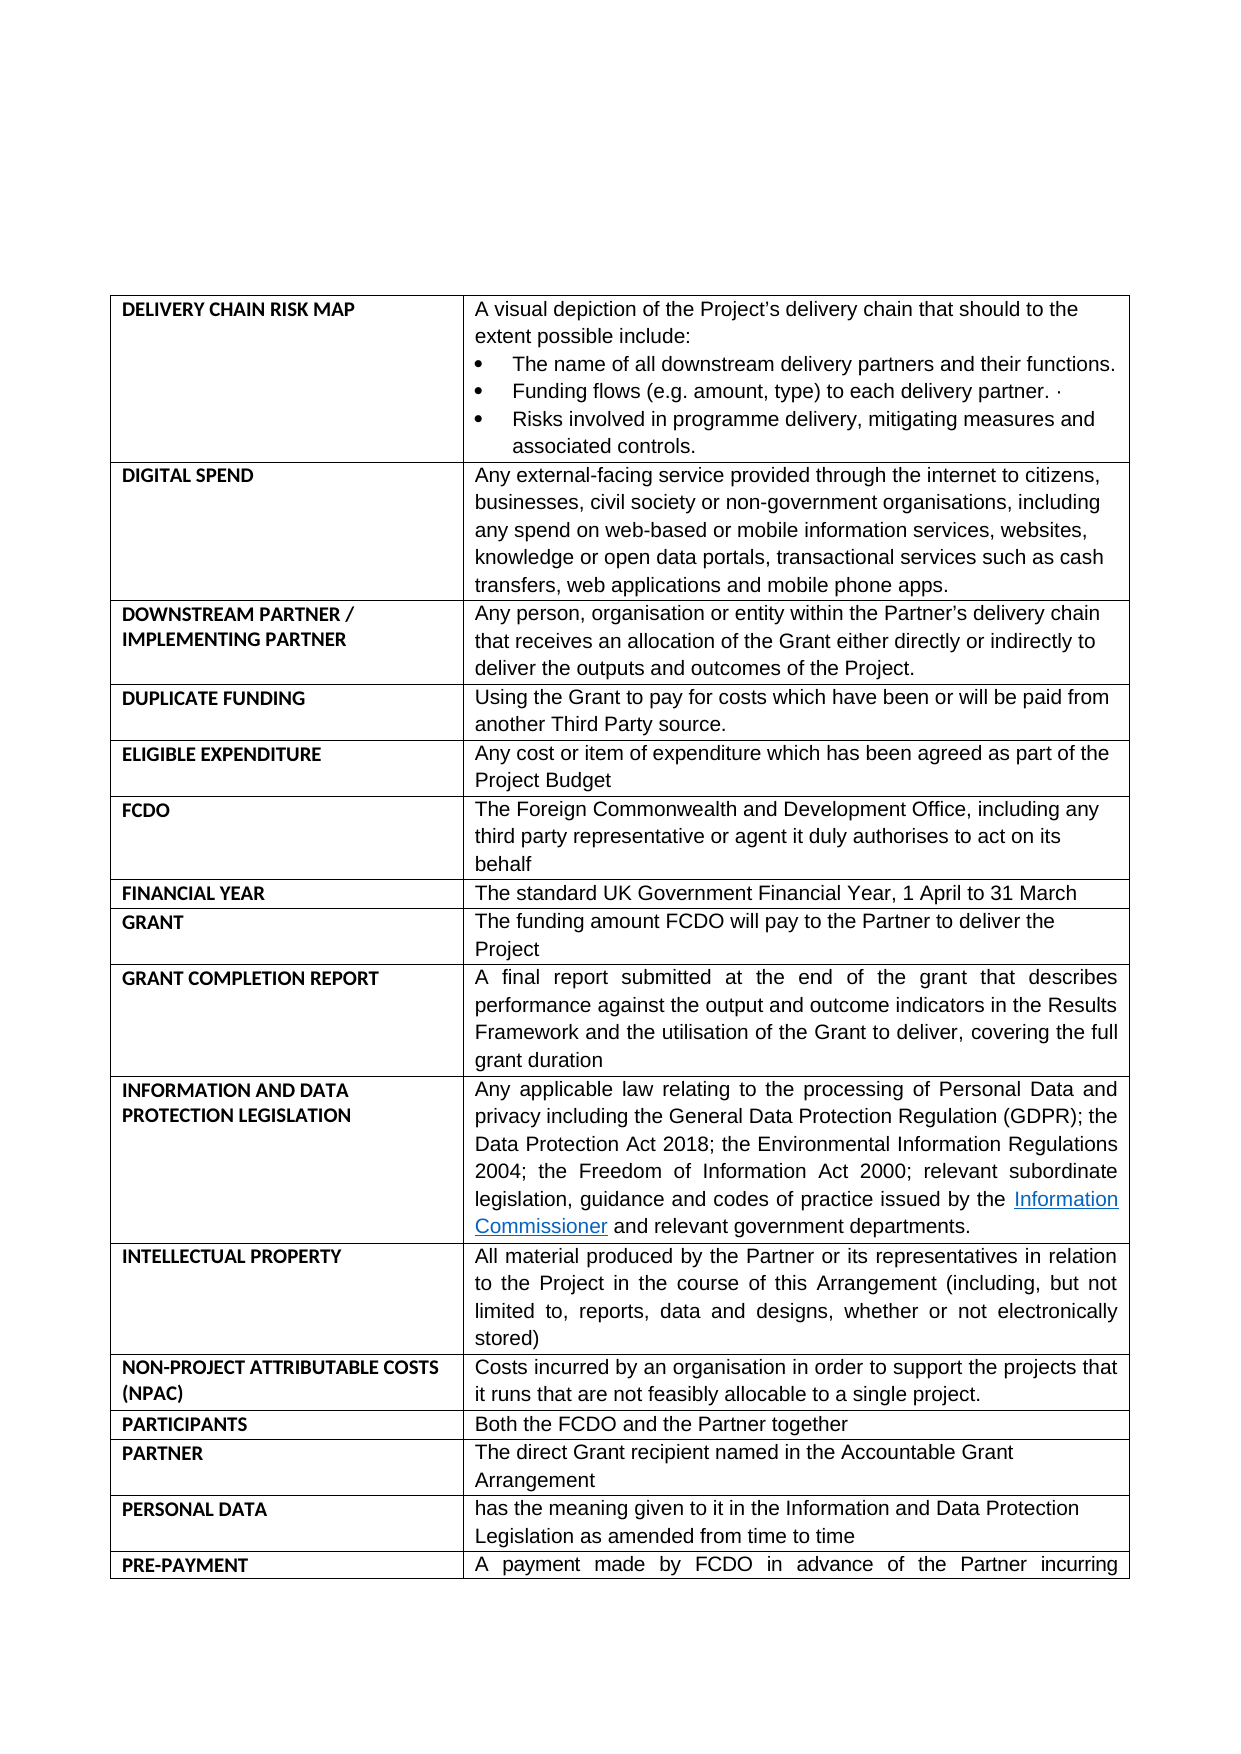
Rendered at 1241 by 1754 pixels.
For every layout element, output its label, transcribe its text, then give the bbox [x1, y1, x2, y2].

table_cell DUPLICATE FUNDING [111, 685, 463, 740]
table_cell PRE-PAYMENT [111, 1552, 463, 1577]
table_cell FINANCIAL YEAR [111, 880, 463, 908]
table_cell Any external-facing service provided through the internet to citizens, businesses, civil society or non-government organisations, including any spend on web-based or mobile information services, websites, knowledge or open data portals, transactional services such as cash transfers, web applications and mobile phone apps. [464, 463, 1129, 600]
table_cell has the meaning given to it in the Information and Data Protection Legislation as amended from time to time [464, 1496, 1129, 1551]
table_cell All material produced by the Partner or its representatives in relation to the Project in the course of this Arrangement (including, but not limited to, reports, data and designs, whether or not electronically stored) [464, 1244, 1129, 1353]
table_cell GRANT COMPLETION REPORT [111, 965, 463, 1076]
table_cell INTELLECTUAL PROPERTY [111, 1244, 463, 1353]
table_cell The standard UK Government Financial Year, 1 April to 31 March [464, 880, 1129, 908]
table_cell PERSONAL DATA [111, 1496, 463, 1551]
table_cell Any person, organisation or entity within the Partner’s delivery chain that receives an allocation of the Grant either directly or indirectly to deliver the outputs and outcomes of the Project. [464, 601, 1129, 684]
table_cell INFORMATION AND DATA PROTECTION LEGISLATION [111, 1077, 463, 1242]
table_cell A final report submitted at the end of the grant that describes performance against the output and outcome indicators in the Results Framework and the utilisation of the Grant to deliver, covering the full grant duration [464, 965, 1129, 1076]
table_cell FCDO [111, 797, 463, 879]
table_cell GRANT [111, 909, 463, 964]
table_cell Any applicable law relating to the processing of Personal Data and privacy including the General Data Protection Regulation (GDPR); the Data Protection Act 2018; the Environmental Information Regulations 2004; the Freedom of Information Act 2000; relevant subordinate legislation, guidance and codes of practice issued by the Information Commissioner and relevant government departments. [464, 1077, 1129, 1242]
table_cell The Foreign Commonwealth and Development Office, including any third party representative or agent it duly authorises to act on its behalf [464, 797, 1129, 879]
table_cell The funding amount FCDO will pay to the Partner to deliver the Project [464, 909, 1129, 964]
table_cell DOWNSTREAM PARTNER / IMPLEMENTING PARTNER [111, 601, 463, 684]
table_cell PARTNER [111, 1440, 463, 1495]
table_cell Costs incurred by an organisation in order to support the projects that it runs that are not feasibly allocable to a single project. [464, 1355, 1129, 1410]
table_cell Using the Grant to pay for costs which have been or will be paid from another Third Party source. [464, 685, 1129, 740]
table_cell PARTICIPANTS [111, 1411, 463, 1439]
table_cell Both the FCDO and the Partner together [464, 1411, 1129, 1439]
table_cell A payment made by FCDO in advance of the Partner incurring [464, 1552, 1129, 1577]
table_cell DIGITAL SPEND [111, 463, 463, 600]
table_cell DELIVERY CHAIN RISK MAP [111, 296, 463, 462]
table_cell The direct Grant recipient named in the Accountable Grant Arrangement [464, 1440, 1129, 1495]
table_cell ELIGIBLE EXPENDITURE [111, 741, 463, 796]
table_cell Any cost or item of expenditure which has been agreed as part of the Project Budget [464, 741, 1129, 796]
table_cell A visual depiction of the Project’s delivery chain that should to the extent possible include: The name of all downstream delivery partners and their functions. Funding flows (e.g. amount, type) to each delivery partner. · Risks involved in programme delivery, mitigating measures and associated controls. [464, 296, 1129, 462]
table_cell NON-PROJECT ATTRIBUTABLE COSTS (NPAC) [111, 1355, 463, 1410]
